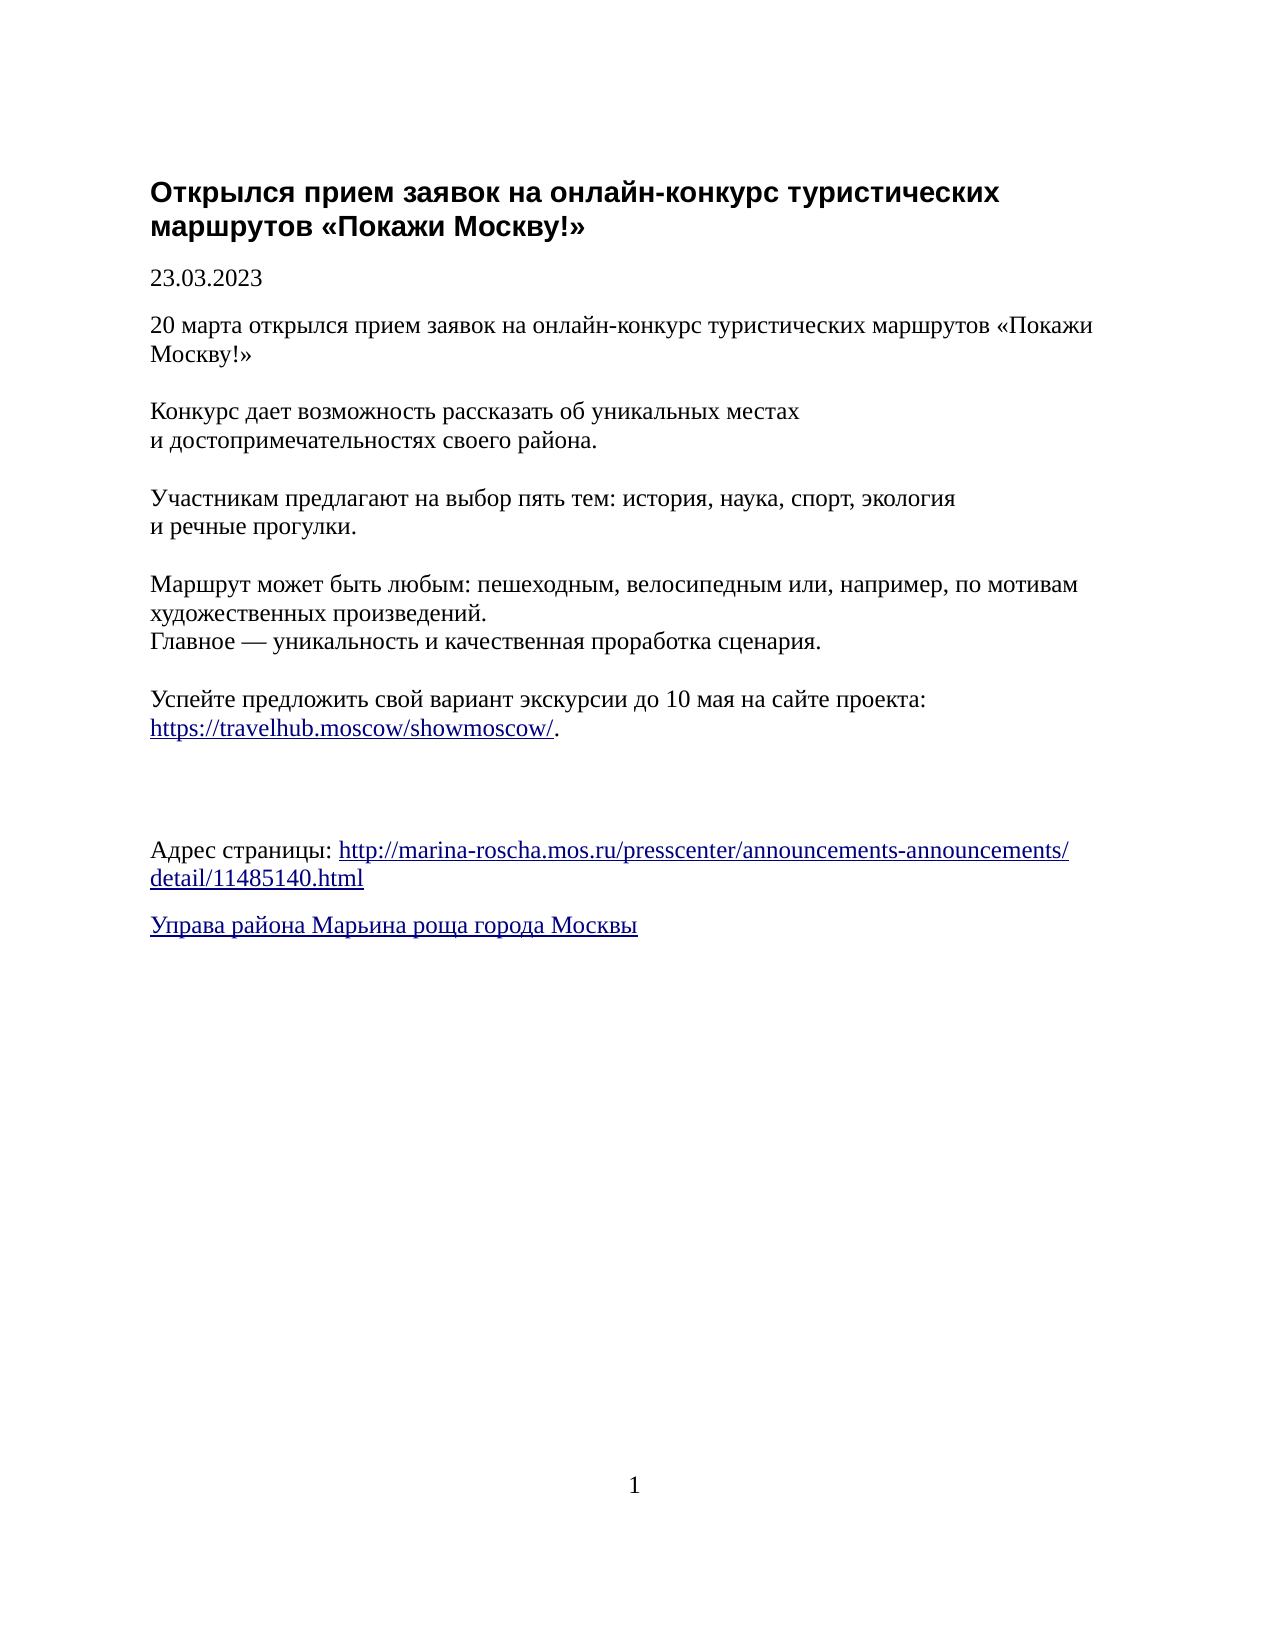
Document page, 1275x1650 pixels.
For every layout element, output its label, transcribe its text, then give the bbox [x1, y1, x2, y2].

text Управа района Марьина роща города Москвы [150, 910, 1125, 939]
subtitle Открылся прием заявок на онлайн-конкурс туристических маршрутов «Покажи Москву!» [150, 175, 1125, 242]
text Адрес страницы: http://marina-roscha.mos.ru/presscenter/announcements-announcements/detail/11485140.html [150, 835, 1125, 892]
text 23.03.2023 [150, 263, 1125, 292]
text 20 марта открылся прием заявок на онлайн-конкурс туристических маршрутов «Покажи Москву!» Конкурс дает возможность рассказать об уникальных местах и достопримечательностях своего района. Участникам предлагают на выбор пять тем: история, наука, спорт, экология и речные прогулки. Маршрут может быть любым: пешеходным, велосипедным или, например, по мотивам художественных произведений. Главное — уникальность и качественная проработка сценария. Успейте предложить свой вариант экскурсии до 10 мая на сайте проекта: https://travelhub.moscow/showmoscow/. [150, 310, 1125, 741]
